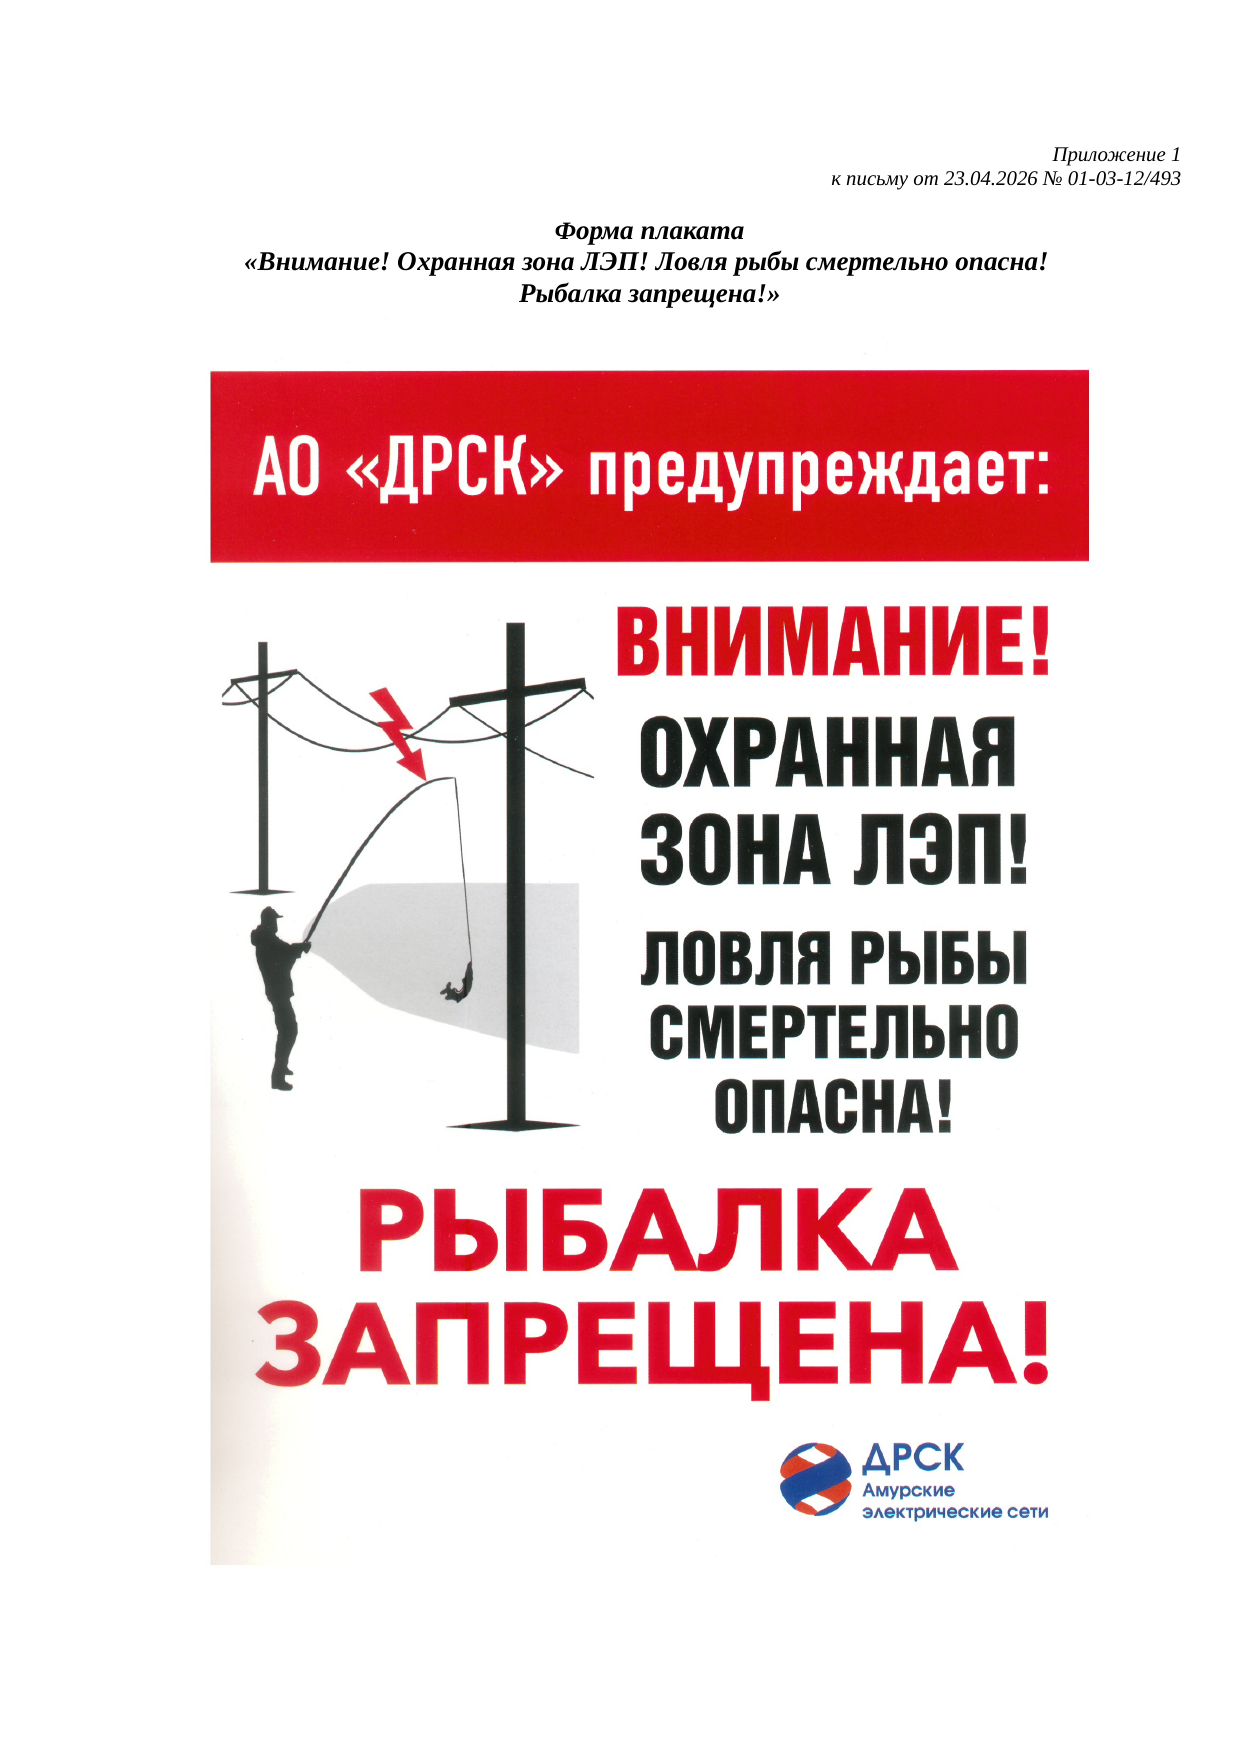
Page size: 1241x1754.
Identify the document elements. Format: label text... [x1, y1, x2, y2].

text «Внимание! Охранная зона ЛЭП! Ловля рыбы смертельно опасна! [118, 246, 1181, 277]
text Приложение 1 [118, 142, 1181, 166]
text Форма плаката [118, 214, 1181, 246]
text Рыбалка запрещена!» [118, 277, 1181, 308]
text к письму от 23.04.2026 № 01-03-12/493 [118, 166, 1181, 190]
